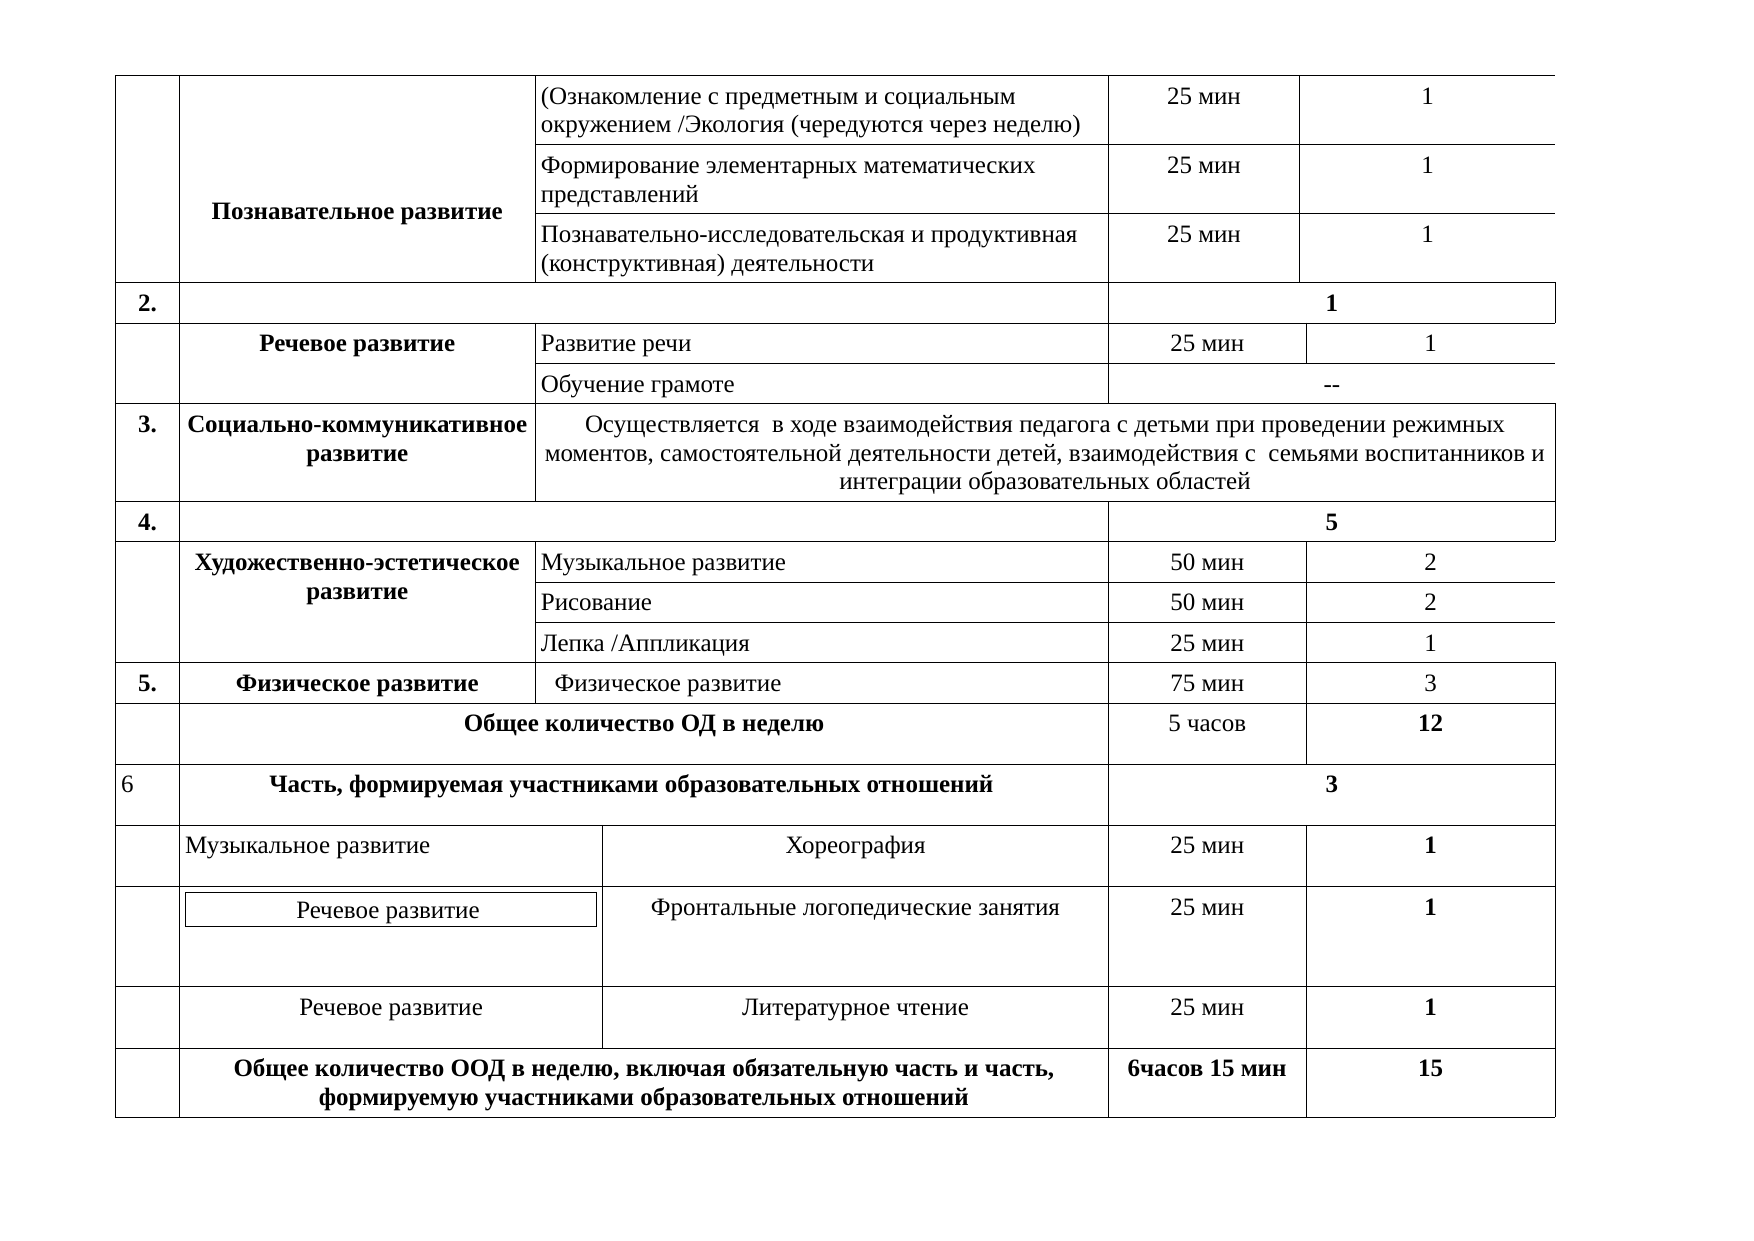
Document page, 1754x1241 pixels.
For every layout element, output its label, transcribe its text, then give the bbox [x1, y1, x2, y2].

table_cell 5 [1109, 502, 1555, 541]
table_cell Часть, формируемая участниками образовательных отношений [180, 765, 1108, 825]
table_cell 6часов 15 мин [1109, 1049, 1306, 1117]
table_cell [116, 542, 179, 662]
table_cell [1555, 363, 1659, 403]
table_cell 50 мин [1109, 583, 1306, 622]
table_cell 25 мин [1109, 214, 1299, 282]
table_cell Общее количество ОД в неделю [180, 704, 1108, 764]
table_cell 5 часов [1109, 704, 1306, 764]
table_cell 4. [116, 502, 179, 541]
table_cell Обучение грамоте [536, 364, 1108, 403]
table_cell 1 [1307, 623, 1555, 662]
table_cell Фронтальные логопедические занятия [603, 887, 1108, 986]
table_cell Рисование [536, 583, 1108, 622]
table_cell 3 [1109, 765, 1555, 825]
table_cell 2. [116, 283, 179, 322]
table_cell [116, 704, 179, 764]
table_cell Музыкальное развитие [536, 542, 1108, 582]
table_cell [180, 283, 1108, 322]
table_cell [1555, 582, 1659, 622]
table_cell Лепка /Аппликация [536, 623, 1108, 662]
table_cell Хореография [603, 826, 1108, 886]
table_cell Социально-коммуникативное развитие [180, 404, 535, 501]
table_cell 25 мин [1109, 987, 1306, 1047]
table_cell [1555, 213, 1659, 282]
table_cell Познавательное развитие [180, 76, 535, 282]
table_cell 3 [1307, 663, 1555, 702]
table_cell 2 [1307, 583, 1555, 622]
table_cell [1556, 501, 1659, 541]
table_cell 6 [116, 765, 179, 825]
table_cell [116, 324, 179, 403]
table_cell 3. [116, 404, 179, 501]
table_cell Литературное чтение [603, 987, 1108, 1047]
table_cell 5. [116, 663, 179, 702]
table_cell 75 мин [1109, 663, 1306, 702]
table_cell [1555, 323, 1659, 363]
table_cell Развитие речи [536, 324, 1108, 363]
table_cell 25 мин [1109, 145, 1299, 213]
table_cell 15 [1307, 1049, 1555, 1117]
table_cell [1556, 825, 1659, 886]
table_cell 25 мин [1109, 324, 1306, 363]
table_cell Речевое развитие [180, 987, 602, 1047]
table_cell [1556, 403, 1659, 501]
table_cell Общее количество ООД в неделю, включая обязательную часть и часть, формируемую участниками образовательных отношений [180, 1049, 1108, 1117]
table_cell [180, 502, 1108, 541]
table_cell [1556, 886, 1659, 986]
table_cell [1555, 75, 1659, 144]
table_cell 25 мин [1109, 887, 1306, 986]
table_cell 1 [1307, 887, 1555, 986]
table_cell Речевое развитие [180, 324, 535, 403]
table_cell [1555, 622, 1659, 662]
table_cell 1 [1109, 283, 1555, 322]
table_cell 1 [1300, 145, 1555, 213]
table_cell (Ознакомление с предметным и социальным окружением /Экология (чередуются через неделю) [536, 76, 1108, 144]
table_cell Физическое развитие [180, 663, 535, 702]
table_cell 1 [1307, 324, 1555, 363]
table_cell [1556, 282, 1659, 322]
table_cell [1556, 986, 1659, 1047]
table_cell Музыкальное развитие [180, 826, 602, 886]
table_cell Познавательно-исследовательская и продуктивная (конструктивная) деятельности [536, 214, 1108, 282]
table_cell Речевое развитие [180, 887, 602, 986]
table_cell Художественно-эстетическое развитие [180, 542, 535, 662]
table_cell [116, 987, 179, 1047]
table_cell Физическое развитие [536, 663, 1108, 702]
table_cell Осуществляется в ходе взаимодействия педагога с детьми при проведении режимных моментов, самостоятельной деятельности детей, взаимодействия с семьями воспитанников и интеграции образовательных областей [536, 404, 1555, 501]
table_cell 50 мин [1109, 542, 1306, 582]
table_cell 1 [1300, 214, 1555, 282]
table_cell [1556, 703, 1659, 764]
table_cell 2 [1307, 542, 1555, 582]
table_cell [1555, 541, 1659, 582]
table_cell [1556, 764, 1659, 825]
table_cell [116, 76, 179, 282]
table_cell [1556, 1048, 1659, 1117]
table_cell 1 [1307, 987, 1555, 1047]
table_cell Формирование элементарных математических представлений [536, 145, 1108, 213]
table_cell 1 [1307, 826, 1555, 886]
table_cell [1555, 144, 1659, 213]
table_cell [116, 826, 179, 886]
table_cell 25 мин [1109, 826, 1306, 886]
table_cell [116, 887, 179, 986]
table_cell 1 [1300, 76, 1555, 144]
table_cell 25 мин [1109, 76, 1299, 144]
table_cell [116, 1049, 179, 1117]
table_cell -- [1109, 364, 1555, 403]
table_cell [1556, 662, 1659, 702]
table_cell 12 [1307, 704, 1555, 764]
table_cell 25 мин [1109, 623, 1306, 662]
